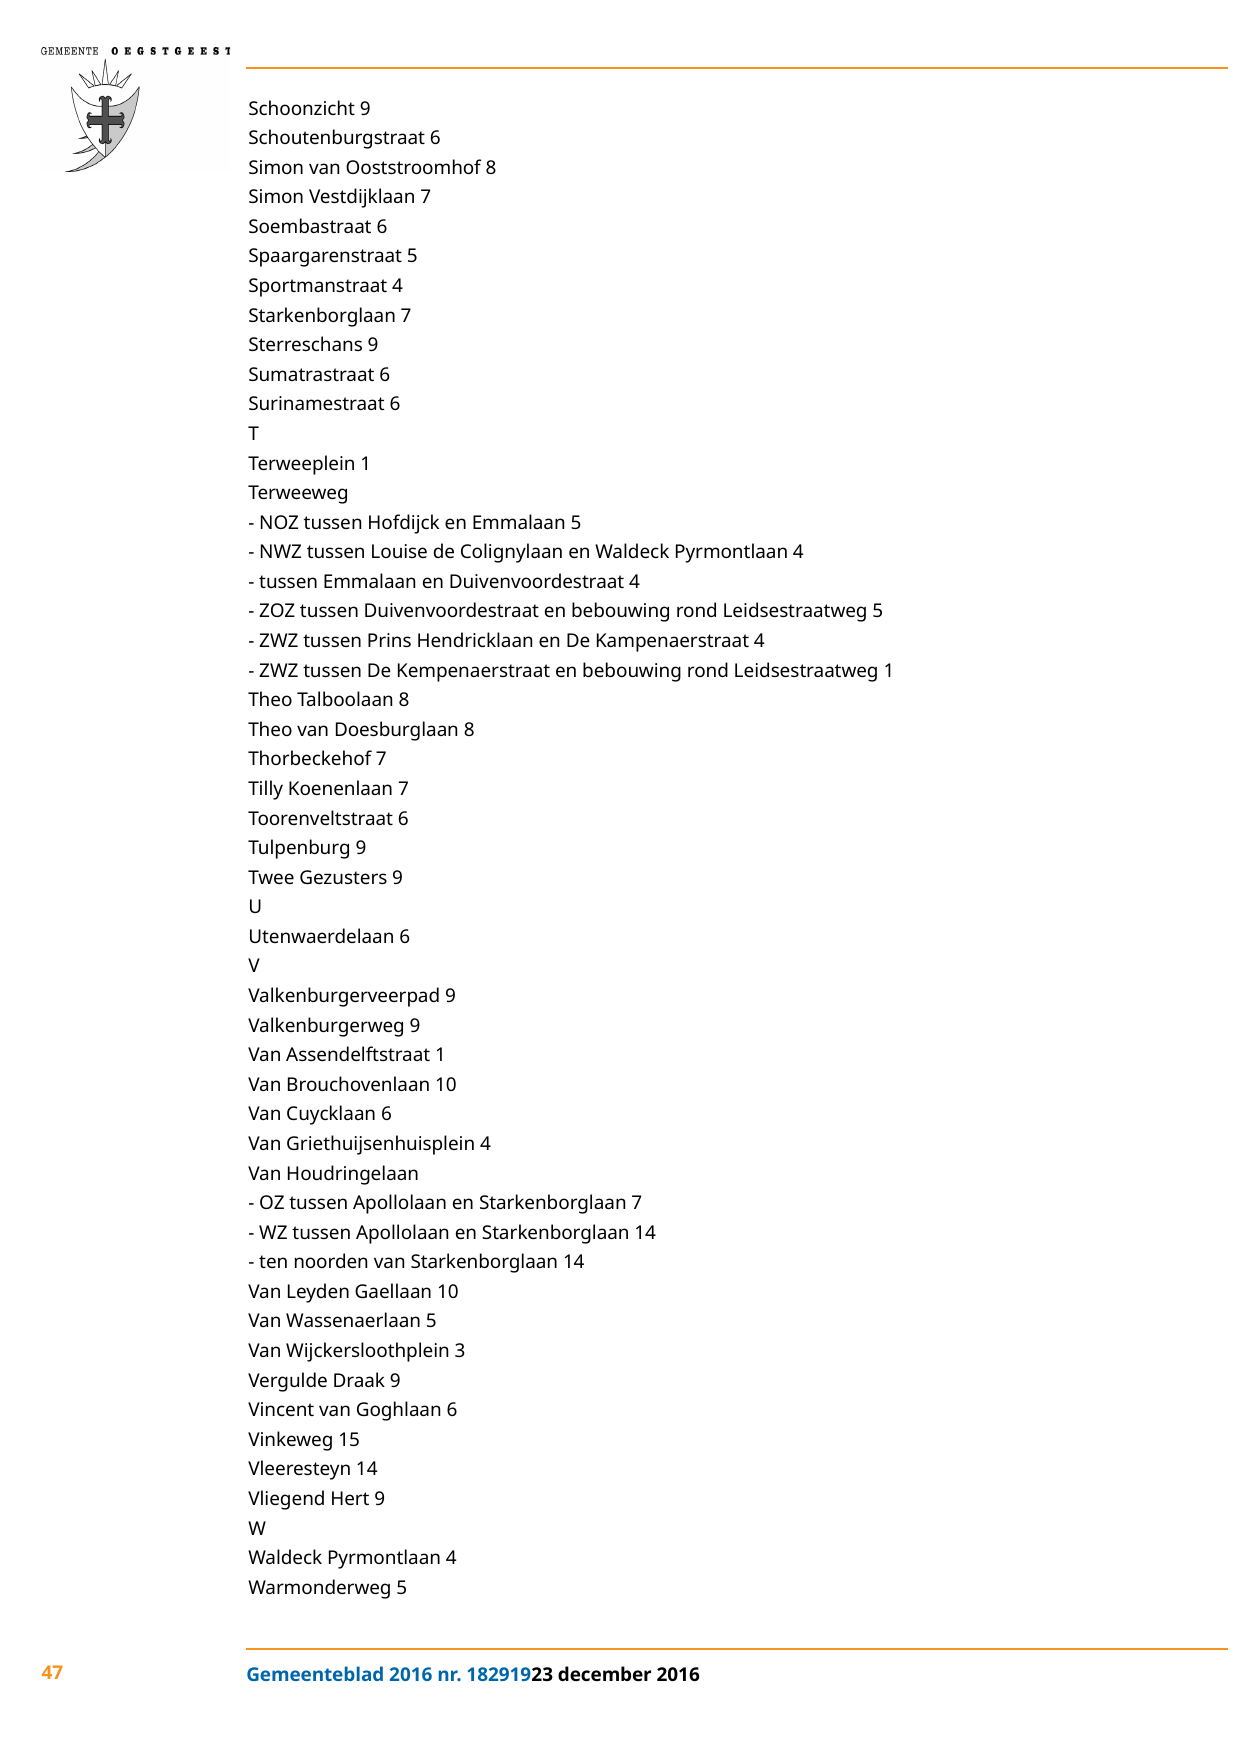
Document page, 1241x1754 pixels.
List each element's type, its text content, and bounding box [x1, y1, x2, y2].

text Van Griethuijsenhuisplein 4 [248, 1130, 1152, 1156]
text U [248, 893, 1152, 919]
text - ten noorden van Starkenborglaan 14 [248, 1248, 1152, 1274]
text Starkenborglaan 7 [248, 302, 1152, 328]
text Sumatrastraat 6 [248, 361, 1152, 387]
text Van Cuycklaan 6 [248, 1101, 1152, 1126]
text Valkenburgerweg 9 [248, 1012, 1152, 1038]
text Tulpenburg 9 [248, 834, 1152, 860]
text Utenwaerdelaan 6 [248, 923, 1152, 949]
text Theo van Doesburglaan 8 [248, 716, 1152, 742]
text Van Assendelftstraat 1 [248, 1041, 1152, 1067]
text Theo Talboolaan 8 [248, 686, 1152, 712]
text Simon van Ooststroomhof 8 [248, 154, 1152, 180]
text W [248, 1515, 1152, 1541]
text Surinamestraat 6 [248, 391, 1152, 416]
text Toorenveltstraat 6 [248, 805, 1152, 831]
text Twee Gezusters 9 [248, 864, 1152, 890]
text Vincent van Goghlaan 6 [248, 1396, 1152, 1422]
text Van Leyden Gaellaan 10 [248, 1278, 1152, 1304]
text - WZ tussen Apollolaan en Starkenborglaan 14 [248, 1219, 1152, 1245]
text Waldeck Pyrmontlaan 4 [248, 1544, 1152, 1570]
text - NOZ tussen Hofdijck en Emmalaan 5 [248, 509, 1152, 535]
text Van Wijckersloothplein 3 [248, 1337, 1152, 1363]
text Simon Vestdijklaan 7 [248, 183, 1152, 209]
text - ZOZ tussen Duivenvoordestraat en bebouwing rond Leidsestraatweg 5 [248, 598, 1152, 623]
text Schoutenburgstraat 6 [248, 124, 1152, 150]
text Vinkeweg 15 [248, 1426, 1152, 1452]
text Sportmanstraat 4 [248, 272, 1152, 298]
text Thorbeckehof 7 [248, 746, 1152, 771]
text Spaargarenstraat 5 [248, 243, 1152, 268]
text Terweeplein 1 [248, 450, 1152, 476]
text Van Brouchovenlaan 10 [248, 1071, 1152, 1097]
text - tussen Emmalaan en Duivenvoordestraat 4 [248, 568, 1152, 594]
text Van Wassenaerlaan 5 [248, 1308, 1152, 1333]
text - ZWZ tussen De Kempenaerstraat en bebouwing rond Leidsestraatweg 1 [248, 657, 1152, 683]
picture [41, 47, 231, 172]
text - NWZ tussen Louise de Colignylaan en Waldeck Pyrmontlaan 4 [248, 538, 1152, 564]
text - OZ tussen Apollolaan en Starkenborglaan 7 [248, 1189, 1152, 1215]
text Sterreschans 9 [248, 331, 1152, 357]
text Vliegend Hert 9 [248, 1485, 1152, 1511]
text - ZWZ tussen Prins Hendricklaan en De Kampenaerstraat 4 [248, 627, 1152, 653]
text Soembastraat 6 [248, 213, 1152, 239]
text Vleeresteyn 14 [248, 1456, 1152, 1481]
text Terweeweg [248, 479, 1152, 505]
text Schoonzicht 9 [248, 95, 1152, 121]
text Warmonderweg 5 [248, 1574, 1152, 1600]
text V [248, 953, 1152, 978]
text T [248, 420, 1152, 446]
text Vergulde Draak 9 [248, 1367, 1152, 1393]
text Van Houdringelaan [248, 1160, 1152, 1186]
text Valkenburgerveerpad 9 [248, 982, 1152, 1008]
text Tilly Koenenlaan 7 [248, 775, 1152, 801]
